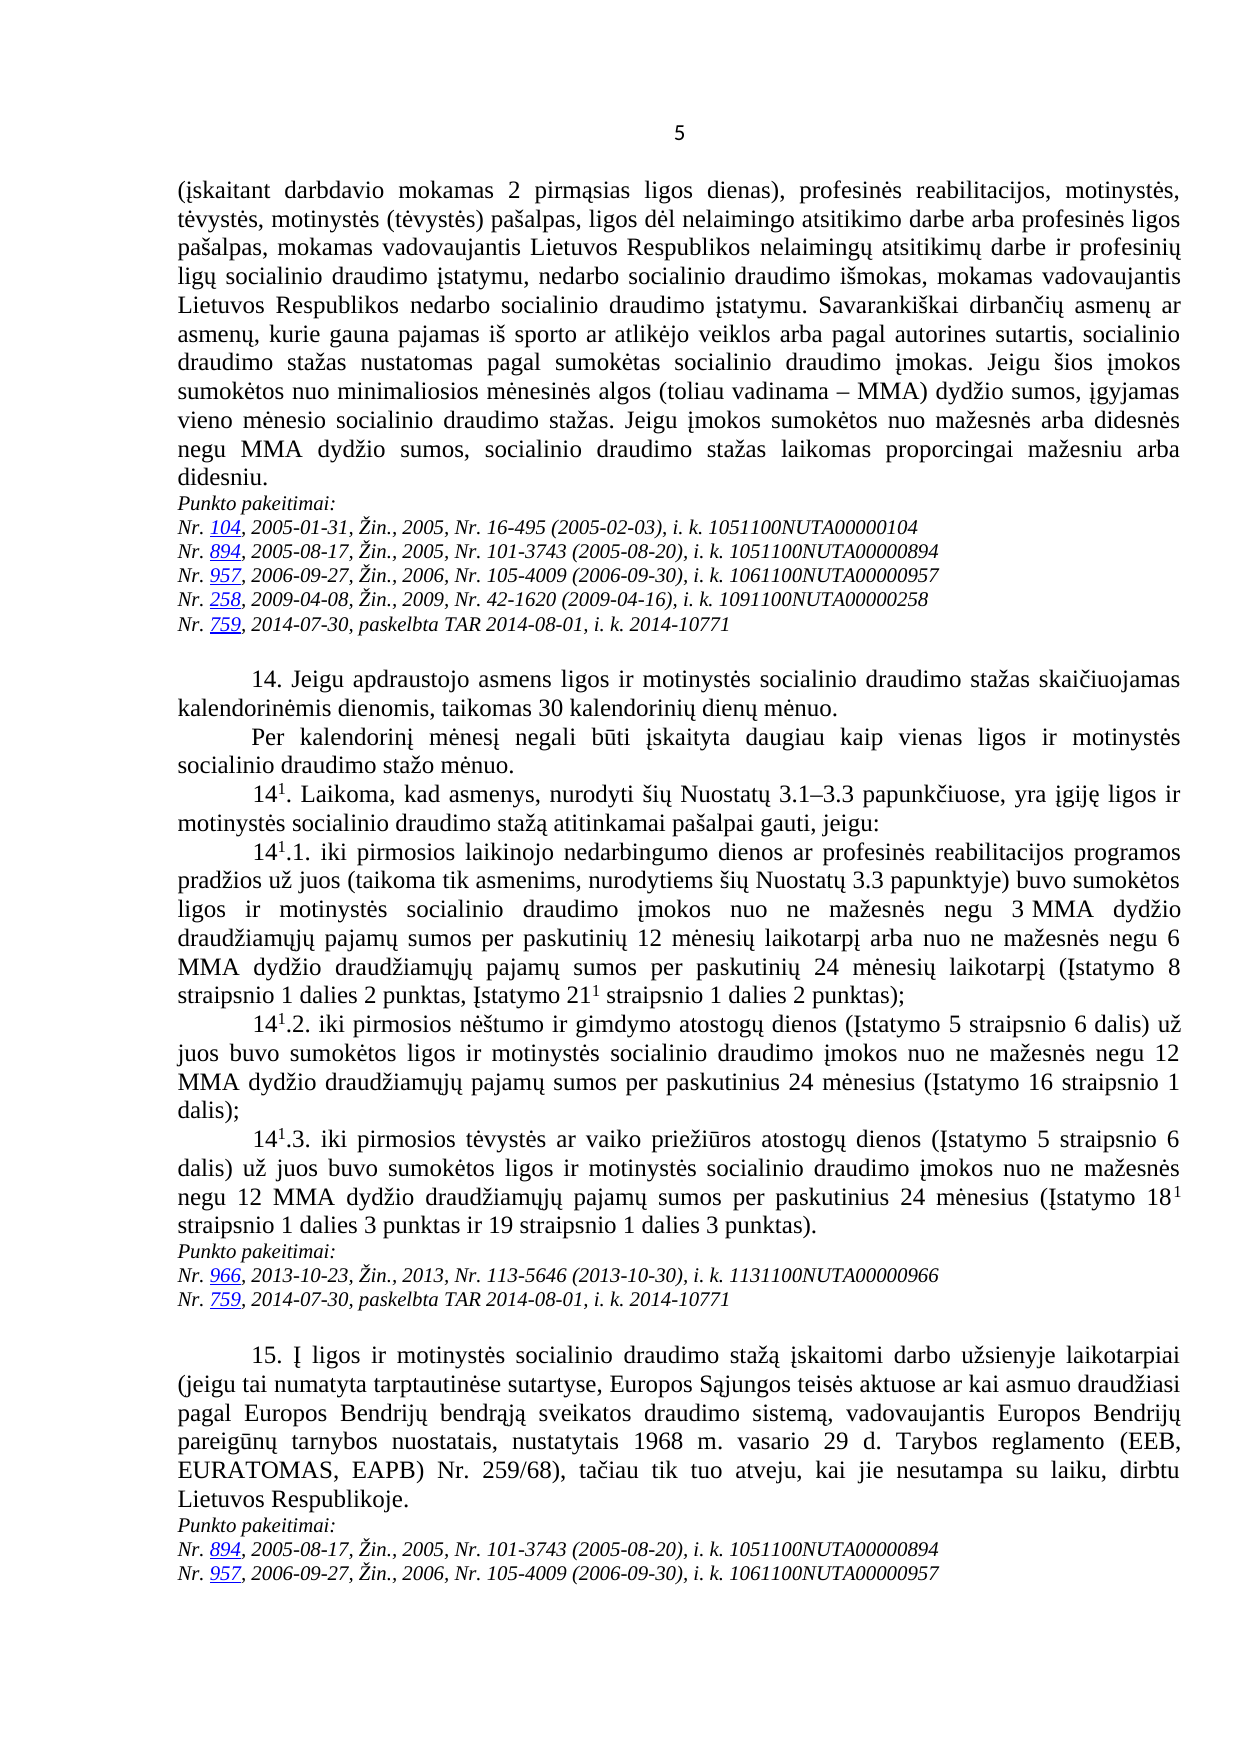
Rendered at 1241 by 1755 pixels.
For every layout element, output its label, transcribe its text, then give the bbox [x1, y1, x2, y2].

text 141. Laikoma, kad asmenys, nurodyti šių Nuostatų 3.1–3.3 papunkčiuose, yra įgiję ligos ir motinystės socialinio draudimo stažą atitinkamai pašalpai gauti, jeigu: [177, 779, 1181, 837]
text (įskaitant darbdavio mokamas 2 pirmąsias ligos dienas), profesinės reabilitacijos, motinystės, tėvystės, motinystės (tėvystės) pašalpas, ligos dėl nelaimingo atsitikimo darbe arba profesinės ligos pašalpas, mokamas vadovaujantis Lietuvos Respublikos nelaimingų atsitikimų darbe ir profesinių ligų socialinio draudimo įstatymu, nedarbo socialinio draudimo išmokas, mokamas vadovaujantis Lietuvos Respublikos nedarbo socialinio draudimo įstatymu. Savarankiškai dirbančių asmenų ar asmenų, kurie gauna pajamas iš sporto ar atlikėjo veiklos arba pagal autorines sutartis, socialinio draudimo stažas nustatomas pagal sumokėtas socialinio draudimo įmokas. Jeigu šios įmokos sumokėtos nuo minimaliosios mėnesinės algos (toliau vadinama – MMA) dydžio sumos, įgyjamas vieno mėnesio socialinio draudimo stažas. Jeigu įmokos sumokėtos nuo mažesnės arba didesnės negu MMA dydžio sumos, socialinio draudimo stažas laikomas proporcingai mažesniu arba didesniu. [177, 175, 1181, 491]
text Nr. 759, 2014-07-30, paskelbta TAR 2014-08-01, i. k. 2014-10771 [177, 611, 1181, 636]
text Nr. 759, 2014-07-30, paskelbta TAR 2014-08-01, i. k. 2014-10771 [177, 1287, 1181, 1311]
text Punkto pakeitimai: [177, 491, 1181, 515]
text 15. Į ligos ir motinystės socialinio draudimo stažą įskaitomi darbo užsienyje laikotarpiai (jeigu tai numatyta tarptautinėse sutartyse, Europos Sąjungos teisės aktuose ar kai asmuo draudžiasi pagal Europos Bendrijų bendrąją sveikatos draudimo sistemą, vadovaujantis Europos Bendrijų pareigūnų tarnybos nuostatais, nustatytais 1968 m. vasario 29 d. Tarybos reglamento (EEB, EURATOMAS, EAPB) Nr. 259/68), tačiau tik tuo atveju, kai jie nesutampa su laiku, dirbtu Lietuvos Respublikoje. [177, 1340, 1181, 1513]
text 141.3. iki pirmosios tėvystės ar vaiko priežiūros atostogų dienos (Įstatymo 5 straipsnio 6 dalis) už juos buvo sumokėtos ligos ir motinystės socialinio draudimo įmokos nuo ne mažesnės negu 12 MMA dydžio draudžiamųjų pajamų sumos per paskutinius 24 mėnesius (Įstatymo 181 straipsnio 1 dalies 3 punktas ir 19 straipsnio 1 dalies 3 punktas). [177, 1124, 1181, 1239]
text Punkto pakeitimai: [177, 1513, 1181, 1537]
text Punkto pakeitimai: [177, 1239, 1181, 1263]
text Nr. 258, 2009-04-08, Žin., 2009, Nr. 42-1620 (2009-04-16), i. k. 1091100NUTA00000258 [177, 587, 1181, 611]
text Nr. 894, 2005-08-17, Žin., 2005, Nr. 101-3743 (2005-08-20), i. k. 1051100NUTA00000894 [177, 539, 1181, 563]
text Nr. 957, 2006-09-27, Žin., 2006, Nr. 105-4009 (2006-09-30), i. k. 1061100NUTA00000957 [177, 563, 1181, 587]
text 141.1. iki pirmosios laikinojo nedarbingumo dienos ar profesinės reabilitacijos programos pradžios už juos (taikoma tik asmenims, nurodytiems šių Nuostatų 3.3 papunktyje) buvo sumokėtos ligos ir motinystės socialinio draudimo įmokos nuo ne mažesnės negu 3 MMA dydžio draudžiamųjų pajamų sumos per paskutinių 12 mėnesių laikotarpį arba nuo ne mažesnės negu 6 MMA dydžio draudžiamųjų pajamų sumos per paskutinių 24 mėnesių laikotarpį (Įstatymo 8 straipsnio 1 dalies 2 punktas, Įstatymo 211 straipsnio 1 dalies 2 punktas); [177, 837, 1181, 1009]
text Per kalendorinį mėnesį negali būti įskaityta daugiau kaip vienas ligos ir motinystės socialinio draudimo stažo mėnuo. [177, 722, 1181, 779]
text Nr. 894, 2005-08-17, Žin., 2005, Nr. 101-3743 (2005-08-20), i. k. 1051100NUTA00000894 [177, 1537, 1181, 1561]
text 141.2. iki pirmosios nėštumo ir gimdymo atostogų dienos (Įstatymo 5 straipsnio 6 dalis) už juos buvo sumokėtos ligos ir motinystės socialinio draudimo įmokos nuo ne mažesnės negu 12 MMA dydžio draudžiamųjų pajamų sumos per paskutinius 24 mėnesius (Įstatymo 16 straipsnio 1 dalis); [177, 1009, 1181, 1124]
text Nr. 957, 2006-09-27, Žin., 2006, Nr. 105-4009 (2006-09-30), i. k. 1061100NUTA00000957 [177, 1561, 1181, 1585]
text Nr. 104, 2005-01-31, Žin., 2005, Nr. 16-495 (2005-02-03), i. k. 1051100NUTA00000104 [177, 515, 1181, 539]
text Nr. 966, 2013-10-23, Žin., 2013, Nr. 113-5646 (2013-10-30), i. k. 1131100NUTA00000966 [177, 1263, 1181, 1287]
text 14. Jeigu apdraustojo asmens ligos ir motinystės socialinio draudimo stažas skaičiuojamas kalendorinėmis dienomis, taikomas 30 kalendorinių dienų mėnuo. [177, 664, 1181, 722]
